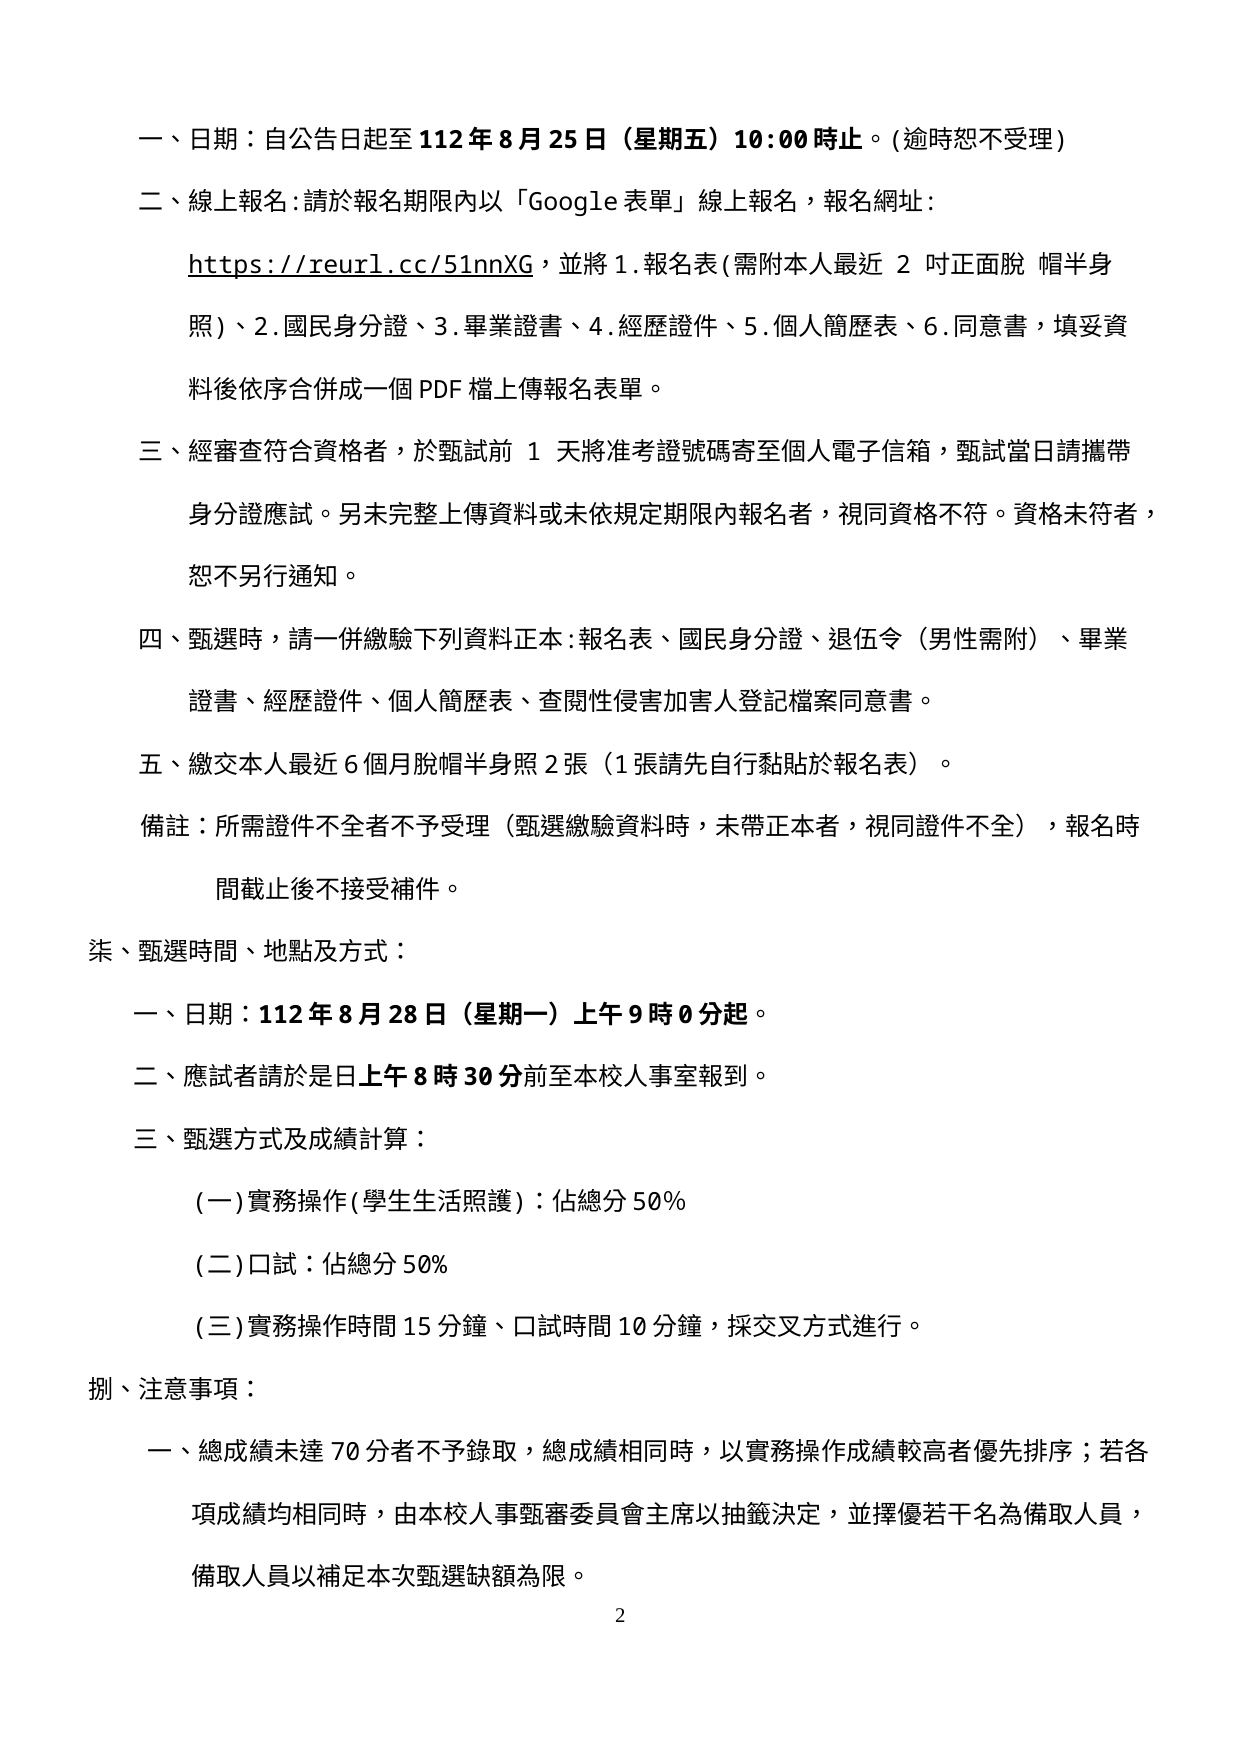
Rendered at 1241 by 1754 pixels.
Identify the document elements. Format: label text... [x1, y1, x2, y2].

text 五、繳交本人最近6個月脫帽半身照2張（1張請先自行黏貼於報名表）。 [139, 721, 1152, 783]
text 一、總成績未達70分者不予錄取，總成績相同時，以實務操作成績較高者優先排序；若各項成績均相同時，由本校人事甄審委員會主席以抽籤決定，並擇優若干名為備取人員，備取人員以補足本次甄選缺額為限。 [148, 1408, 1152, 1596]
text 二、線上報名:請於報名期限內以「Google表單」線上報名，報名網址: https://reurl.cc/51nnXG，並將1.報名表(需附本人最近 2 吋正面脫 帽半身照)、2.國民身分證、3.畢業證書、4.經歷證件、5.個人簡歷表、6.同意書，填妥資料後依序合併成一個PDF檔上傳報名表單。 [138, 158, 1152, 408]
text 三、經審查符合資格者，於甄試前 1 天將准考證號碼寄至個人電子信箱，甄試當日請攜帶身分證應試。另未完整上傳資料或未依規定期限內報名者，視同資格不符。資格未符者，恕不另行通知。 [139, 408, 1152, 596]
text 一、日期：112年8月28日（星期一）上午9時0分起。 [89, 971, 1152, 1033]
text 一、日期：自公告日起至112年8月25日（星期五）10:00時止。(逾時恕不受理) [89, 96, 1152, 158]
text 二、應試者請於是日上午8時30分前至本校人事室報到。 [89, 1033, 1152, 1096]
text 三、甄選方式及成績計算： [89, 1096, 1152, 1158]
text (三)實務操作時間15分鐘、口試時間10分鐘，採交叉方式進行。 [89, 1283, 1152, 1346]
text 備註：所需證件不全者不予受理（甄選繳驗資料時，未帶正本者，視同證件不全），報名時間截止後不接受補件。 [140, 783, 1152, 908]
text (一)實務操作(學生生活照護)：佔總分50％ [89, 1158, 1152, 1221]
text 柒、甄選時間、地點及方式： [89, 908, 1152, 971]
text 捌、注意事項： [89, 1346, 1152, 1408]
text (二)口試：佔總分50% [89, 1221, 1152, 1283]
text 四、甄選時，請一併繳驗下列資料正本:報名表、國民身分證、退伍令（男性需附）、畢業證書、經歷證件、個人簡歷表、查閱性侵害加害人登記檔案同意書。 [139, 596, 1152, 721]
